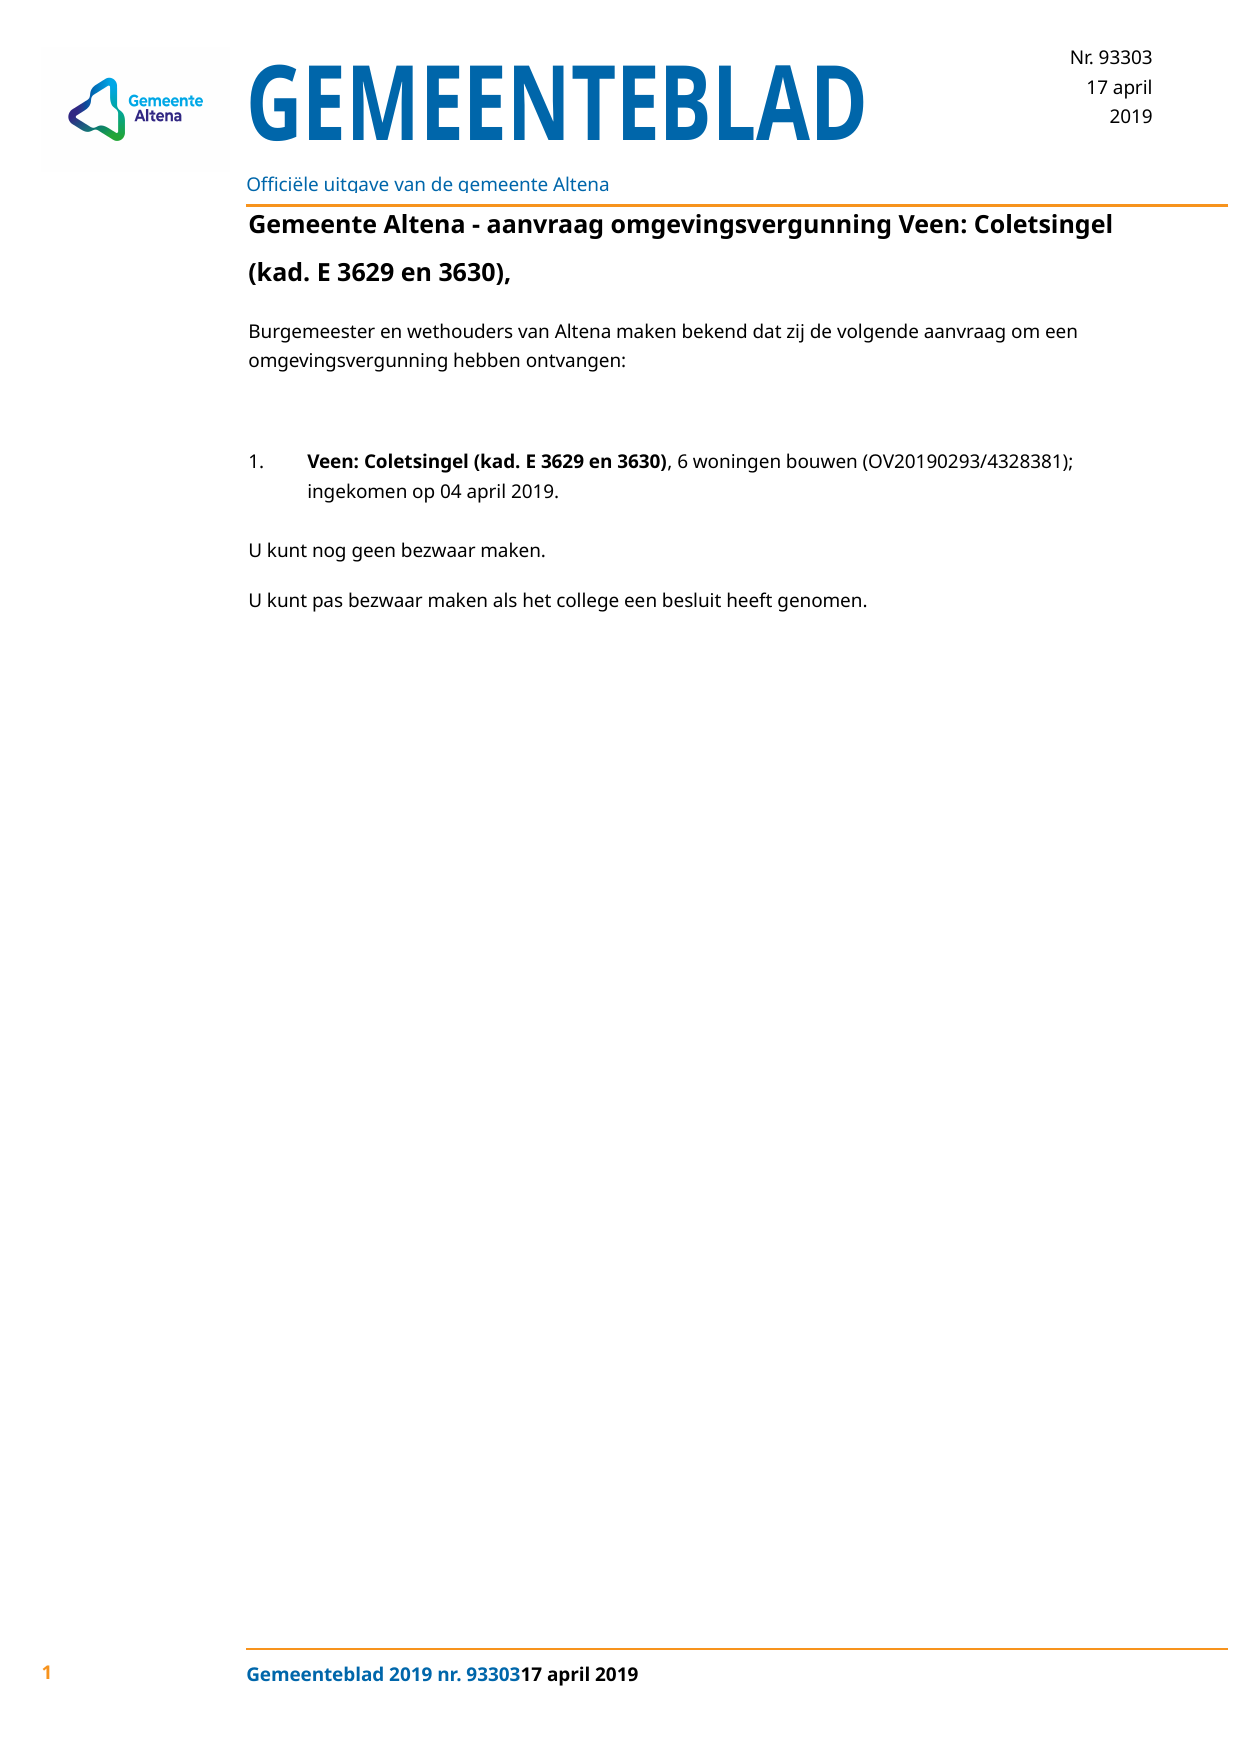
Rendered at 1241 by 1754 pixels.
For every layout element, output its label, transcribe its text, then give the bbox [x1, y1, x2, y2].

picture [41, 47, 231, 172]
text Burgemeester en wethouders van Altena maken bekend dat zij de volgende aanvraag om een omgevingsvergunning hebben ontvangen: [248, 318, 1152, 373]
text Gemeente Altena - aanvraag omgevingsvergunning Veen: Coletsingel (kad. E 3629 en 3630), [248, 207, 1152, 288]
list Veen: Coletsingel (kad. E 3629 en 3630), 6 woningen bouwen (OV20190293/4328381); ingekomen op 04 april 2019. [248, 448, 1152, 504]
text U kunt nog geen bezwaar maken. [248, 537, 1152, 563]
text U kunt pas bezwaar maken als het college een besluit heeft genomen. [248, 587, 1152, 613]
